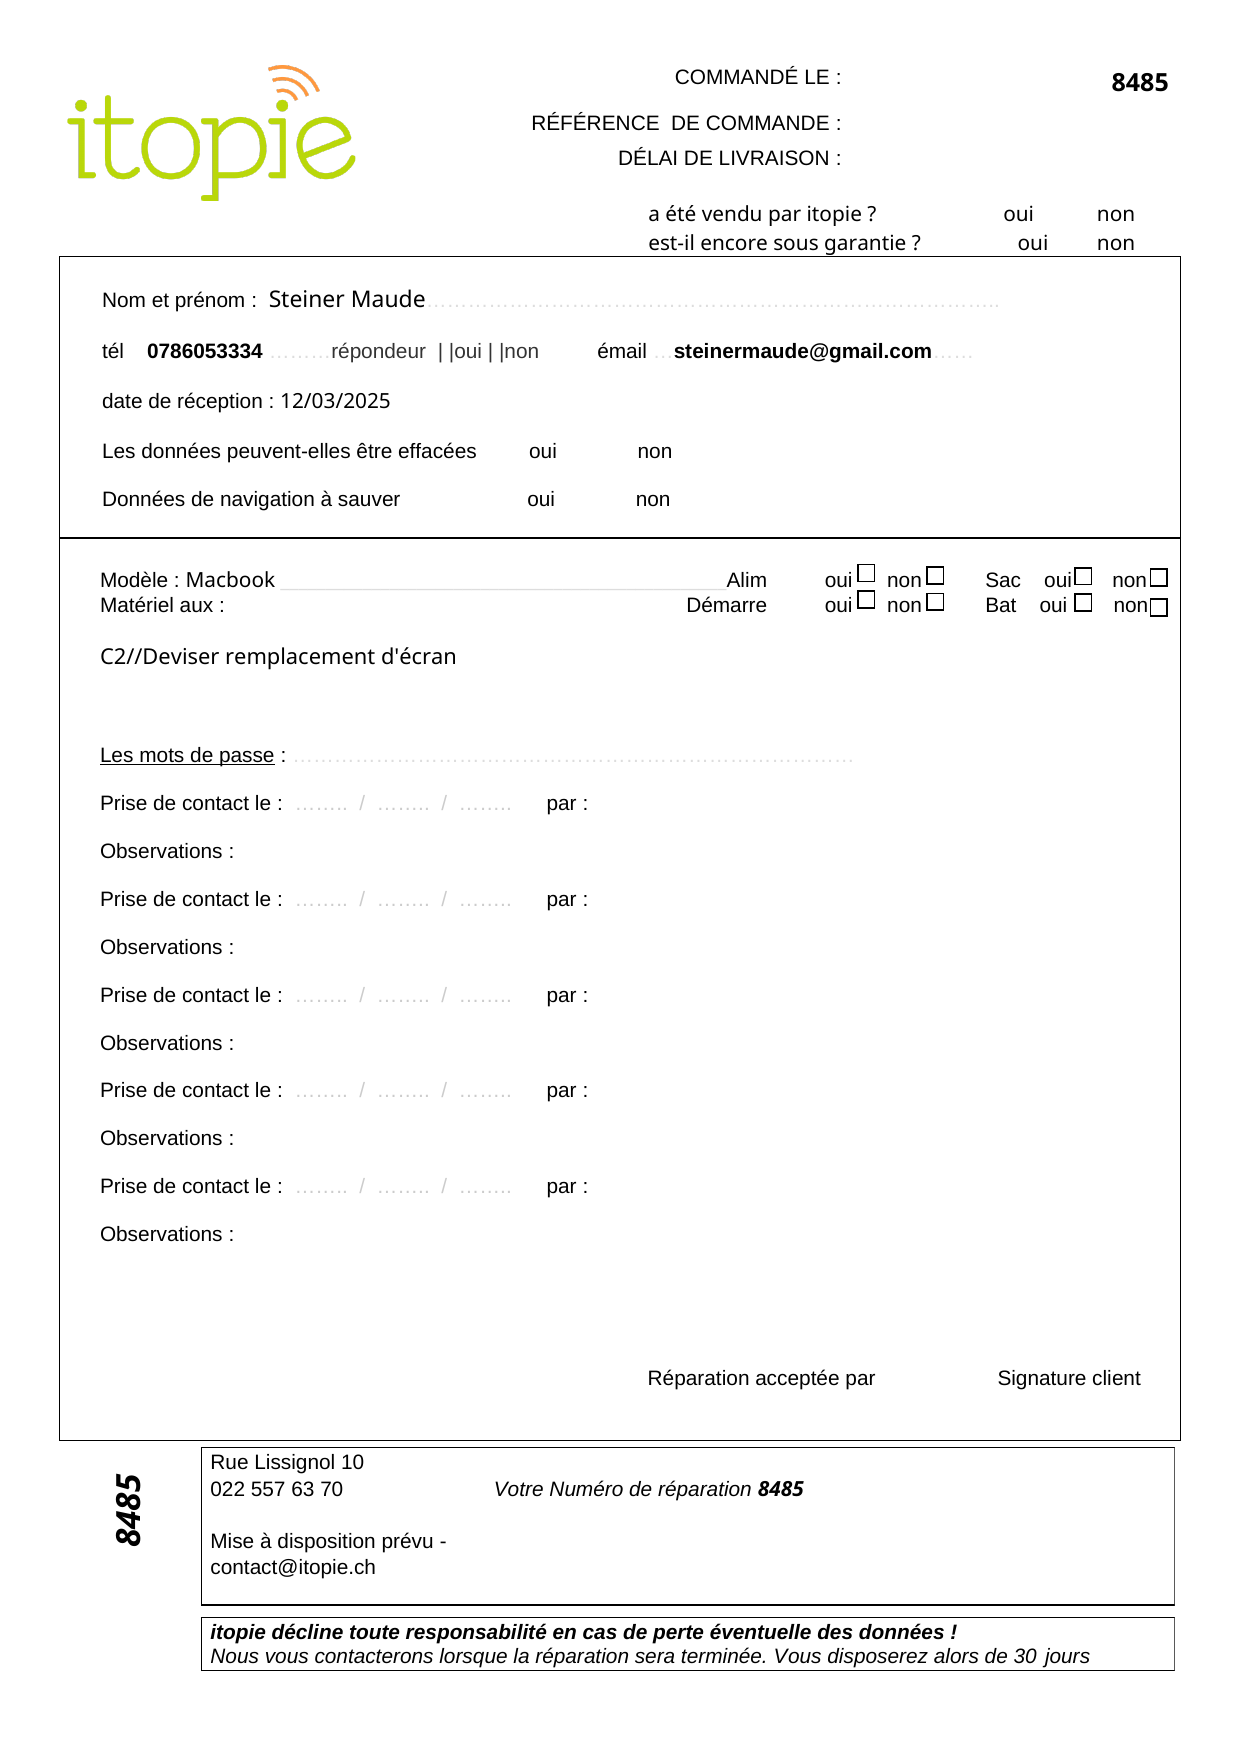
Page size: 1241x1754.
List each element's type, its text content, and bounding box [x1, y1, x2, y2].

text tél 0786053334 ………répondeur | |oui | |non émail …steinermaude@gmail.com…… [60, 335, 1180, 362]
table_header 8485 [59, 1441, 195, 1677]
table_header Rue Lissignol 10 022 557 63 70 Votre Numéro de réparation 8485 Mise à disposition prévu - contact@itopie.ch [195, 1441, 1180, 1611]
text Les données peuvent-elles être effacées oui non [60, 436, 1180, 463]
text Matériel aux : Démarre oui non Bat oui non [60, 590, 1180, 617]
table_cell RÉFÉRENCE DE COMMANDE : [490, 105, 847, 140]
table_header 8485 [847, 59, 1180, 104]
text est-il encore sous garantie ? oui non [59, 228, 1181, 256]
text Modèle : Macbook Alim oui non Sac oui non [60, 562, 856, 590]
text Observations : [60, 1123, 1180, 1150]
text Modèle : Macbook Alim oui non Sac oui non [879, 562, 925, 590]
text Modèle : Macbook Alim oui non Sac oui non [948, 562, 1180, 590]
text Prise de contact le : …….. / …….. / …….. par : [60, 1075, 1180, 1102]
table_cell [847, 105, 1180, 140]
table_cell DÉLAI DE LIVRAISON : [490, 140, 847, 175]
text Observations : [60, 1027, 1180, 1054]
table_header COMMANDÉ LE : [490, 59, 847, 104]
text Prise de contact le : …….. / …….. / …….. par : [60, 883, 1180, 911]
text date de réception : 12/03/2025 [60, 383, 1180, 415]
text Nom et prénom : Steiner Maude……………………………………………………………………….. [60, 280, 1180, 314]
text Observations : [60, 931, 1180, 958]
text Prise de contact le : …….. / …….. / …….. par : [60, 1171, 1180, 1198]
text C2//Deviser remplacement d'écran [60, 638, 1180, 671]
text Observations : [60, 1219, 1180, 1246]
text Données de navigation à sauver oui non [60, 484, 1180, 511]
text Les mots de passe : ……………………………………………………………………… [60, 740, 1180, 767]
text Réparation acceptée par Signature client [60, 1363, 1180, 1390]
text a été vendu par itopie ? oui non [59, 199, 1181, 228]
text Prise de contact le : …….. / …….. / …….. par : [60, 979, 1180, 1006]
table_cell itopie décline toute responsabilité en cas de perte éventuelle des données ! Nous vous contacterons lorsque la réparation sera terminée. Vous disposerez alors de 30 jours [195, 1611, 1180, 1677]
picture [67, 65, 356, 201]
text Observations : [60, 836, 1180, 863]
text Prise de contact le : …….. / …….. / …….. par : [60, 788, 1180, 815]
table_cell [847, 140, 1180, 175]
